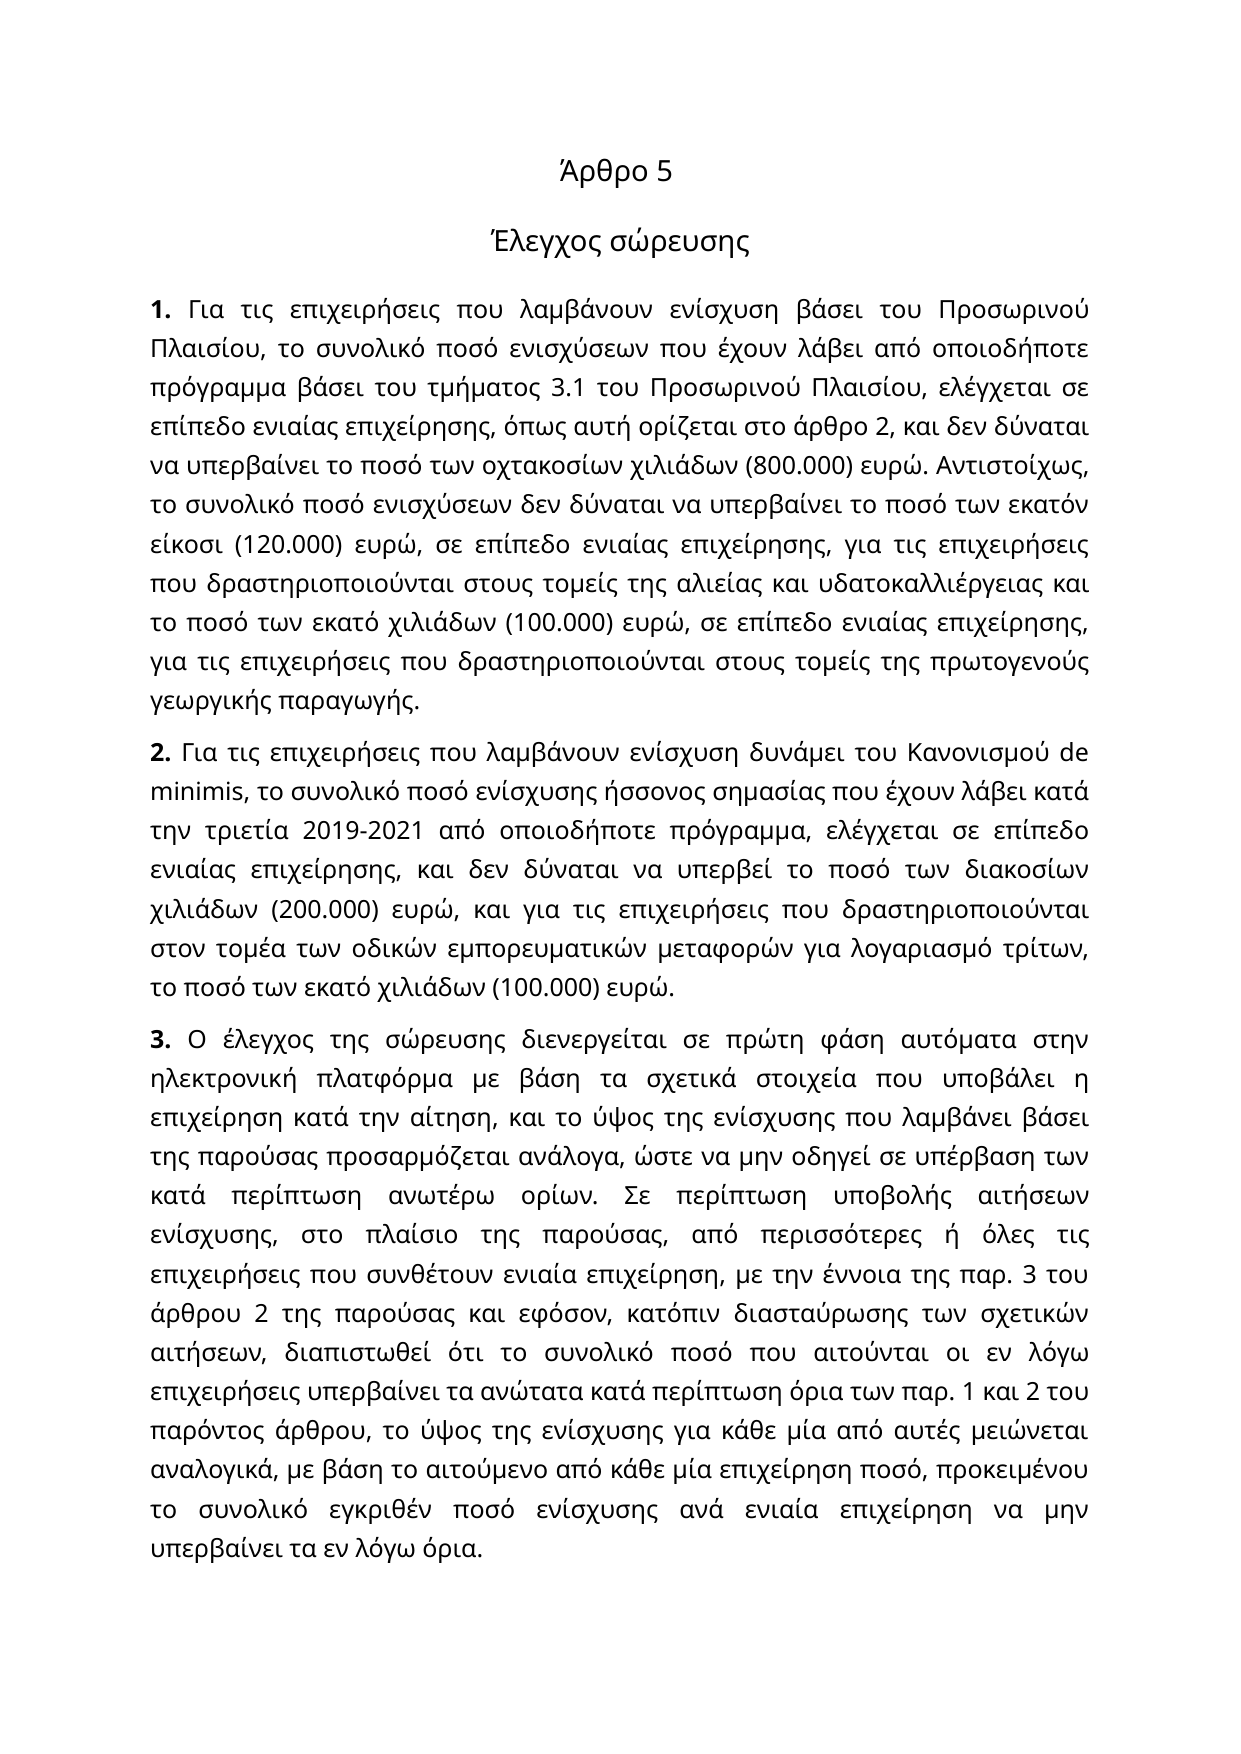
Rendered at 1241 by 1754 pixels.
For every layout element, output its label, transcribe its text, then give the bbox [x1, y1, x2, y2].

subtitle Άρθρο 5 [150, 150, 1090, 190]
text 3. Ο έλεγχος της σώρευσης διενεργείται σε πρώτη φάση αυτόματα στην ηλεκτρονική πλατφόρμα με βάση τα σχετικά στοιχεία που υποβάλει η επιχείρηση κατά την αίτηση, και το ύψος της ενίσχυσης που λαμβάνει βάσει της παρούσας προσαρμόζεται ανάλογα, ώστε να μην οδηγεί σε υπέρβαση των κατά περίπτωση ανωτέρω ορίων. Σε περίπτωση υποβολής αιτήσεων ενίσχυσης, στο πλαίσιο της παρούσας, από περισσότερες ή όλες τις επιχειρήσεις που συνθέτουν ενιαία επιχείρηση, με την έννοια της παρ. 3 του άρθρου 2 της παρούσας και εφόσον, κατόπιν διασταύρωσης των σχετικών αιτήσεων, διαπιστωθεί ότι το συνολικό ποσό που αιτούνται οι εν λόγω επιχειρήσεις υπερβαίνει τα ανώτατα κατά περίπτωση όρια των παρ. 1 και 2 του παρόντος άρθρου, το ύψος της ενίσχυσης για κάθε μία από αυτές μειώνεται αναλογικά, με βάση το αιτούμενο από κάθε μία επιχείρηση ποσό, προκειμένου το συνολικό εγκριθέν ποσό ενίσχυσης ανά ενιαία επιχείρηση να μην υπερβαίνει τα εν λόγω όρια. [150, 1021, 1090, 1564]
text 1. Για τις επιχειρήσεις που λαμβάνουν ενίσχυση βάσει του Προσωρινού Πλαισίου, το συνολικό ποσό ενισχύσεων που έχουν λάβει από οποιοδήποτε πρόγραμμα βάσει του τμήματος 3.1 του Προσωρινού Πλαισίου, ελέγχεται σε επίπεδο ενιαίας επιχείρησης, όπως αυτή ορίζεται στο άρθρο 2, και δεν δύναται να υπερβαίνει το ποσό των οχτακοσίων χιλιάδων (800.000) ευρώ. Αντιστοίχως, το συνολικό ποσό ενισχύσεων δεν δύναται να υπερβαίνει το ποσό των εκατόν είκοσι (120.000) ευρώ, σε επίπεδο ενιαίας επιχείρησης, για τις επιχειρήσεις που δραστηριοποιούνται στους τομείς της αλιείας και υδατοκαλλιέργειας και το ποσό των εκατό χιλιάδων (100.000) ευρώ, σε επίπεδο ενιαίας επιχείρησης, για τις επιχειρήσεις που δραστηριοποιούνται στους τομείς της πρωτογενούς γεωργικής παραγωγής. [150, 291, 1090, 717]
text 2. Για τις επιχειρήσεις που λαμβάνουν ενίσχυση δυνάμει του Κανονισμού de minimis, το συνολικό ποσό ενίσχυσης ήσσονος σημασίας που έχουν λάβει κατά την τριετία 2019-2021 από οποιοδήποτε πρόγραμμα, ελέγχεται σε επίπεδο ενιαίας επιχείρησης, και δεν δύναται να υπερβεί το ποσό των διακοσίων χιλιάδων (200.000) ευρώ, και για τις επιχειρήσεις που δραστηριοποιούνται στον τομέα των οδικών εμπορευματικών μεταφορών για λογαριασμό τρίτων, το ποσό των εκατό χιλιάδων (100.000) ευρώ. [150, 734, 1090, 1004]
subtitle Έλεγχος σώρευσης [150, 221, 1090, 260]
